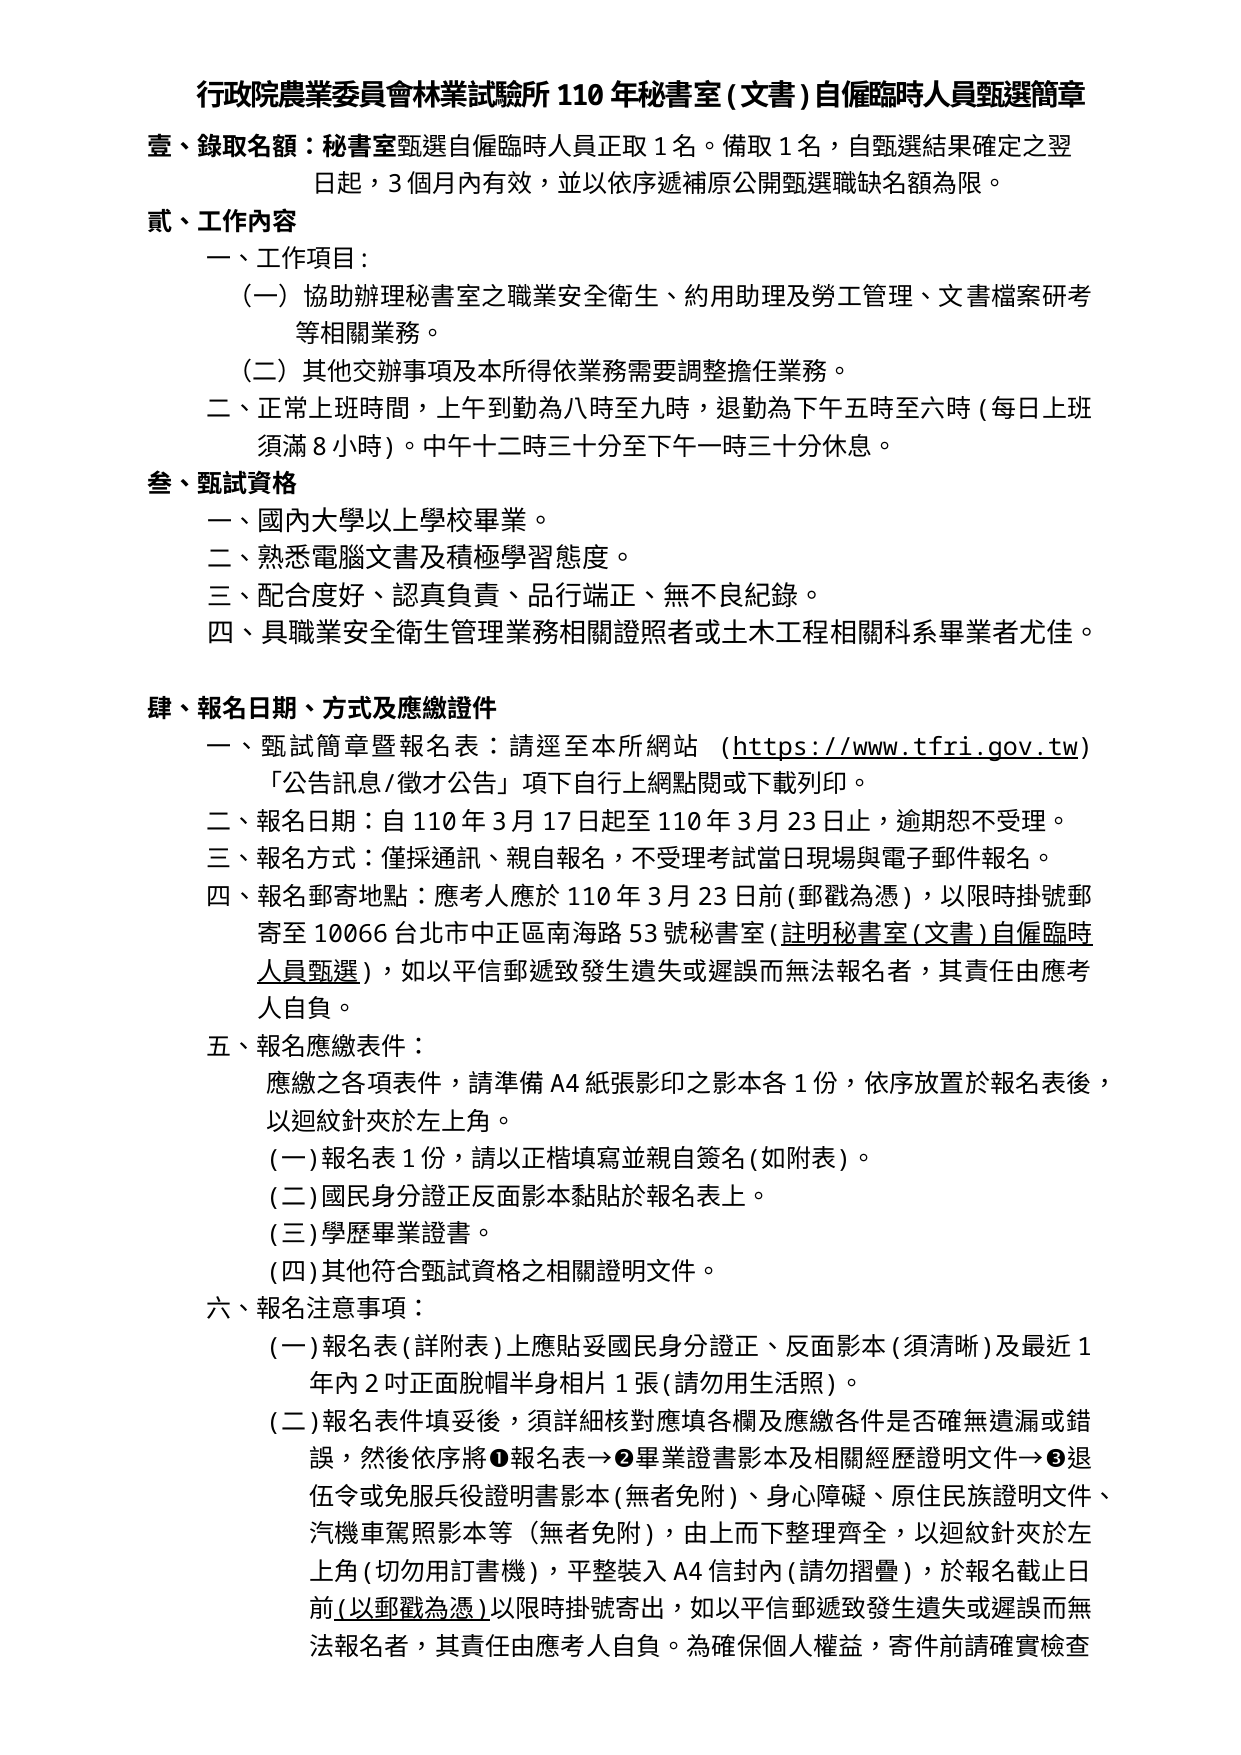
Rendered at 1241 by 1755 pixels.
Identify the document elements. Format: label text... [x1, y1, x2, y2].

text (二)國民身分證正反面影本黏貼於報名表上。 [266, 1175, 1093, 1212]
text 一、國內大學以上學校畢業。 [207, 500, 1093, 537]
text 四、具職業安全衛生管理業務相關證照者或土木工程相關科系畢業者尤佳。 [207, 612, 1093, 650]
text 一、工作項目: [207, 237, 1093, 275]
text 肆、報名日期、方式及應繳證件 [148, 687, 1093, 725]
text (一)報名表(詳附表)上應貼妥國民身分證正、反面影本(須清晰)及最近1年內2吋正面脫帽半身相片1張(請勿用生活照)。 [266, 1325, 1093, 1400]
text 六、報名注意事項： [207, 1287, 1093, 1325]
text 行政院農業委員會林業試驗所110年秘書室(文書)自僱臨時人員甄選簡章 [148, 75, 1137, 112]
text （二）其他交辦事項及本所得依業務需要調整擔任業務。 [227, 350, 1093, 387]
text 壹、錄取名額：秘書室甄選自僱臨時人員正取1名。備取1名，自甄選結果確定之翌日起，3個月內有效，並以依序遞補原公開甄選職缺名額為限。 [148, 125, 1093, 200]
text 應繳之各項表件，請準備A4紙張影印之影本各1份，依序放置於報名表後，以迴紋針夾於左上角。 [266, 1062, 1093, 1137]
text 四、報名郵寄地點：應考人應於110年3月23日前(郵戳為憑)，以限時掛號郵寄至10066台北市中正區南海路53號秘書室(註明秘書室(文書)自僱臨時人員甄選)，如以平信郵遞致發生遺失或遲誤而無法報名者，其責任由應考人自負。 [207, 875, 1093, 1025]
text 三、配合度好、認真負責、品行端正、無不良紀錄。 [207, 575, 1093, 612]
text 二、熟悉電腦文書及積極學習態度。 [207, 537, 1093, 575]
text 二、報名日期：自110年3月17日起至110年3月23日止，逾期恕不受理。 [207, 800, 1093, 837]
text (二)報名表件填妥後，須詳細核對應填各欄及應繳各件是否確無遺漏或錯誤，然後依序將報名表→畢業證書影本及相關經歷證明文件→退伍令或免服兵役證明書影本(無者免附)、身心障礙、原住民族證明文件、汽機車駕照影本等（無者免附)，由上而下整理齊全，以迴紋針夾於左上角(切勿用訂書機)，平整裝入A4信封內(請勿摺疊)，於報名截止日前(以郵戳為憑)以限時掛號寄出，如以平信郵遞致發生遺失或遲誤而無法報名者，其責任由應考人自負。為確保個人權益，寄件前請確實檢查填寫、應考資格證件是否繳交，相片及身分證影本是否黏貼。另為利連絡，請詳實填寫110年7月底前不致變更之通訊地址及連絡電話、手機號碼、E-Mail。 [266, 1400, 1093, 1662]
text 叁、甄試資格 [148, 462, 1093, 500]
text 五、報名應繳表件： [207, 1025, 1093, 1062]
text 貳、工作內容 [148, 200, 1137, 237]
text 一、甄試簡章暨報名表：請逕至本所網站 (https://www.tfri.gov.tw)「公告訊息/徵才公告」項下自行上網點閱或下載列印。 [207, 725, 1093, 800]
text （一）協助辦理秘書室之職業安全衛生、約用助理及勞工管理、文書檔案研考等相關業務。 [227, 275, 1093, 350]
text (四)其他符合甄試資格之相關證明文件。 [266, 1250, 1093, 1287]
text 三、報名方式：僅採通訊、親自報名，不受理考試當日現場與電子郵件報名。 [207, 837, 1093, 875]
text (三)學歷畢業證書。 [266, 1212, 1093, 1250]
text 二、正常上班時間，上午到勤為八時至九時，退勤為下午五時至六時(每日上班須滿8小時)。中午十二時三十分至下午一時三十分休息。 [207, 387, 1093, 462]
text (一)報名表1份，請以正楷填寫並親自簽名(如附表)。 [266, 1137, 1093, 1175]
